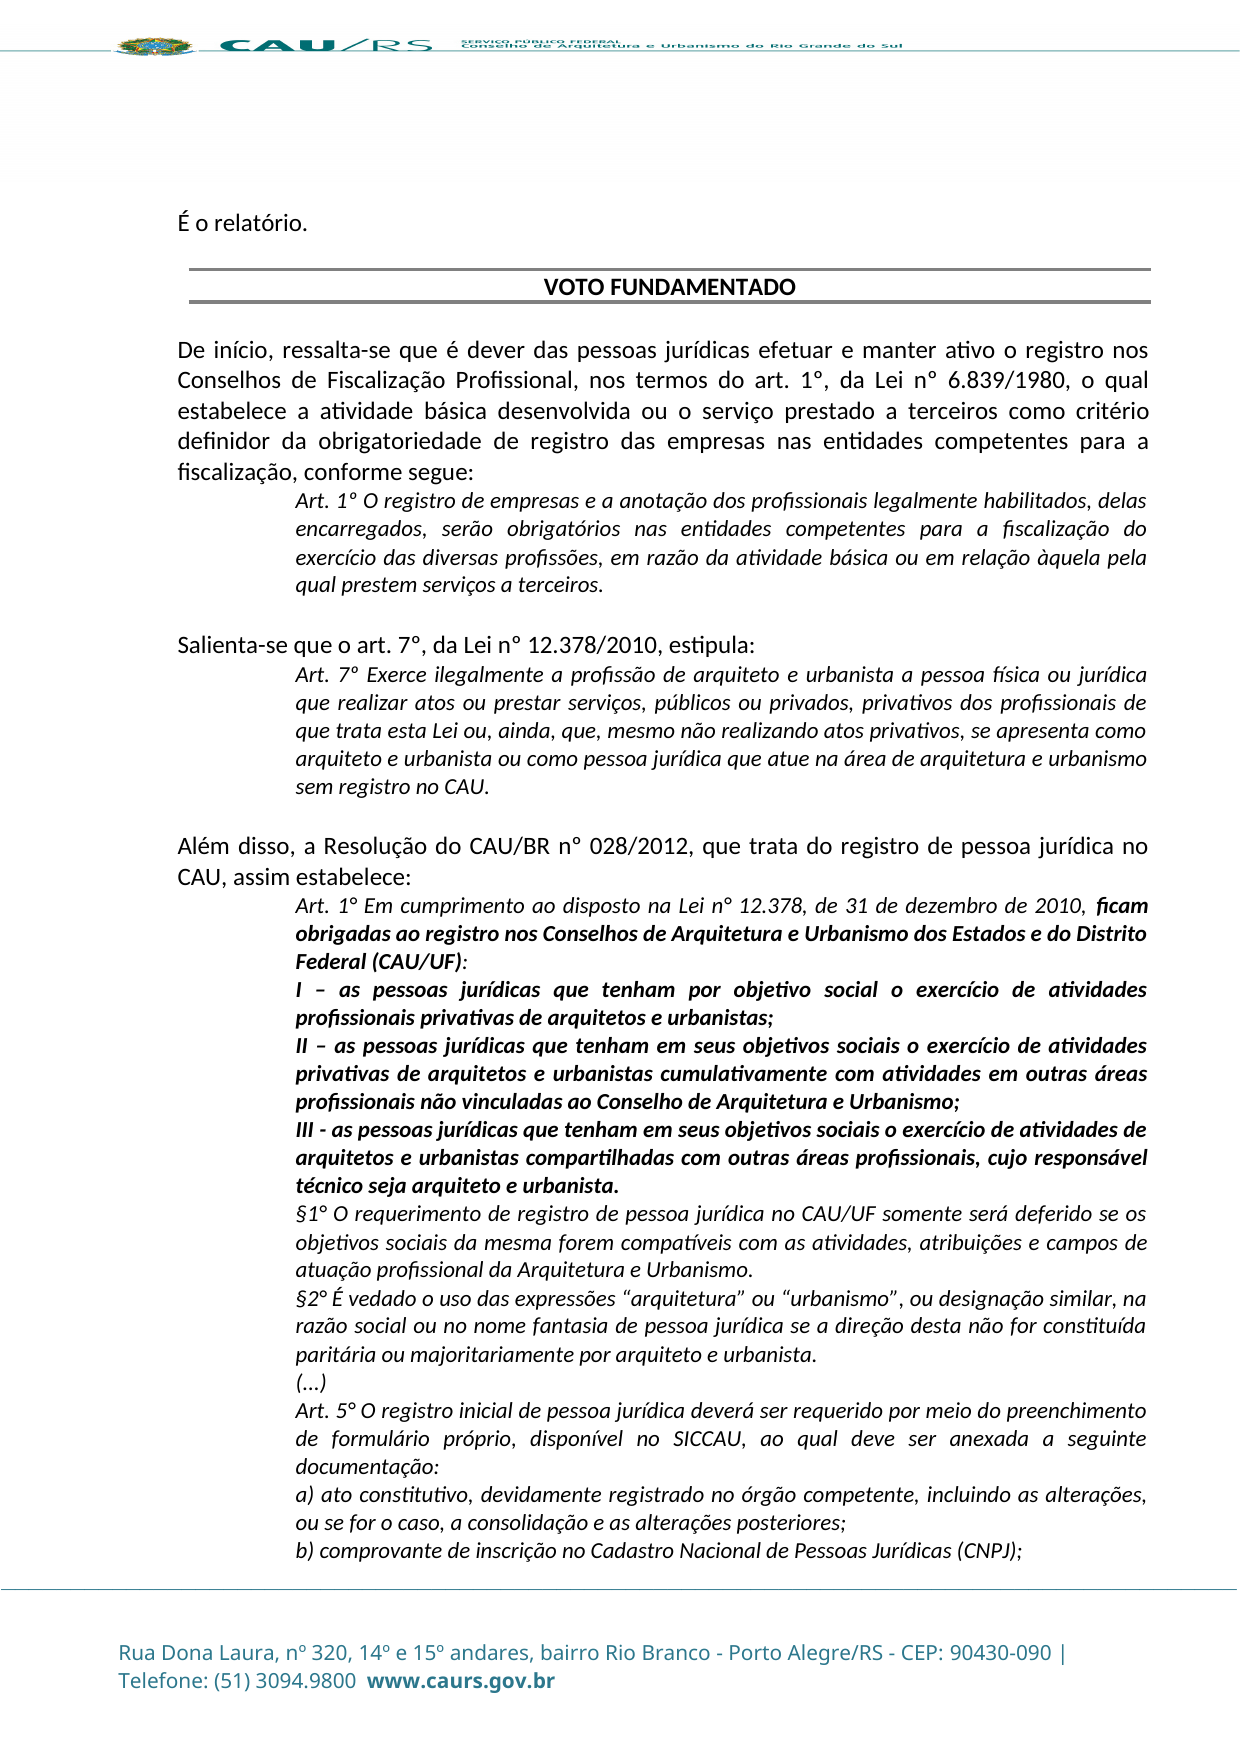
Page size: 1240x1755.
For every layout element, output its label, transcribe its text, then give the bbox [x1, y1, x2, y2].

text (...) [295, 1368, 1151, 1396]
text Salienta-se que o art. 7º, da Lei nº 12.378/2010, estipula: [177, 629, 1151, 660]
text I – as pessoas jurídicas que tenham por objetivo social o exercício de atividades profissionais privativas de arquitetos e urbanistas; [295, 975, 1151, 1031]
text É o relatório. [177, 207, 1151, 237]
text De início, ressalta-se que é dever das pessoas jurídicas efetuar e manter ativo o registro nos Conselhos de Fiscalização Profissional, nos termos do art. 1º, da Lei nº 6.839/1980, o qual estabelece a atividade básica desenvolvida ou o serviço prestado a terceiros como critério definidor da obrigatoriedade de registro das empresas nas entidades competentes para a fiscalização, conforme segue: [177, 334, 1151, 487]
text II – as pessoas jurídicas que tenham em seus objetivos sociais o exercício de atividades privativas de arquitetos e urbanistas cumulativamente com atividades em outras áreas profissionais não vinculadas ao Conselho de Arquitetura e Urbanismo; [295, 1031, 1151, 1116]
text Art. 5° O registro inicial de pessoa jurídica deverá ser requerido por meio do preenchimento de formulário próprio, disponível no SICCAU, ao qual deve ser anexada a seguinte documentação: [295, 1396, 1151, 1480]
text Art. 1° Em cumprimento ao disposto na Lei n° 12.378, de 31 de dezembro de 2010, ficam obrigadas ao registro nos Conselhos de Arquitetura e Urbanismo dos Estados e do Distrito Federal (CAU/UF): [295, 891, 1151, 975]
text Além disso, a Resolução do CAU/BR nº 028/2012, que trata do registro de pessoa jurídica no CAU, assim estabelece: [177, 830, 1151, 891]
text Art. 1º O registro de empresas e a anotação dos profissionais legalmente habilitados, delas encarregados, serão obrigatórios nas entidades competentes para a fiscalização do exercício das diversas profissões, em razão da atividade básica ou em relação àquela pela qual prestem serviços a terceiros. [295, 487, 1151, 599]
text a) ato constitutivo, devidamente registrado no órgão competente, incluindo as alterações, ou se for o caso, a consolidação e as alterações posteriores; [295, 1480, 1151, 1536]
text §1° O requerimento de registro de pessoa jurídica no CAU/UF somente será deferido se os objetivos sociais da mesma forem compatíveis com as atividades, atribuições e campos de atuação profissional da Arquitetura e Urbanismo. [295, 1199, 1151, 1284]
text §2° É vedado o uso das expressões “arquitetura” ou “urbanismo”, ou designação similar, na razão social ou no nome fantasia de pessoa jurídica se a direção desta não for constituída paritária ou majoritariamente por arquiteto e urbanista. [295, 1284, 1151, 1368]
table_header VOTO FUNDAMENTADO [189, 271, 1151, 300]
text b) comprovante de inscrição no Cadastro Nacional de Pessoas Jurídicas (CNPJ); [295, 1536, 1151, 1564]
text III - as pessoas jurídicas que tenham em seus objetivos sociais o exercício de atividades de arquitetos e urbanistas compartilhadas com outras áreas profissionais, cujo responsável técnico seja arquiteto e urbanista. [295, 1116, 1151, 1199]
text Art. 7º Exerce ilegalmente a profissão de arquiteto e urbanista a pessoa física ou jurídica que realizar atos ou prestar serviços, públicos ou privados, privativos dos profissionais de que trata esta Lei ou, ainda, que, mesmo não realizando atos privativos, se apresenta como arquiteto e urbanista ou como pessoa jurídica que atue na área de arquitetura e urbanismo sem registro no CAU. [295, 660, 1151, 800]
